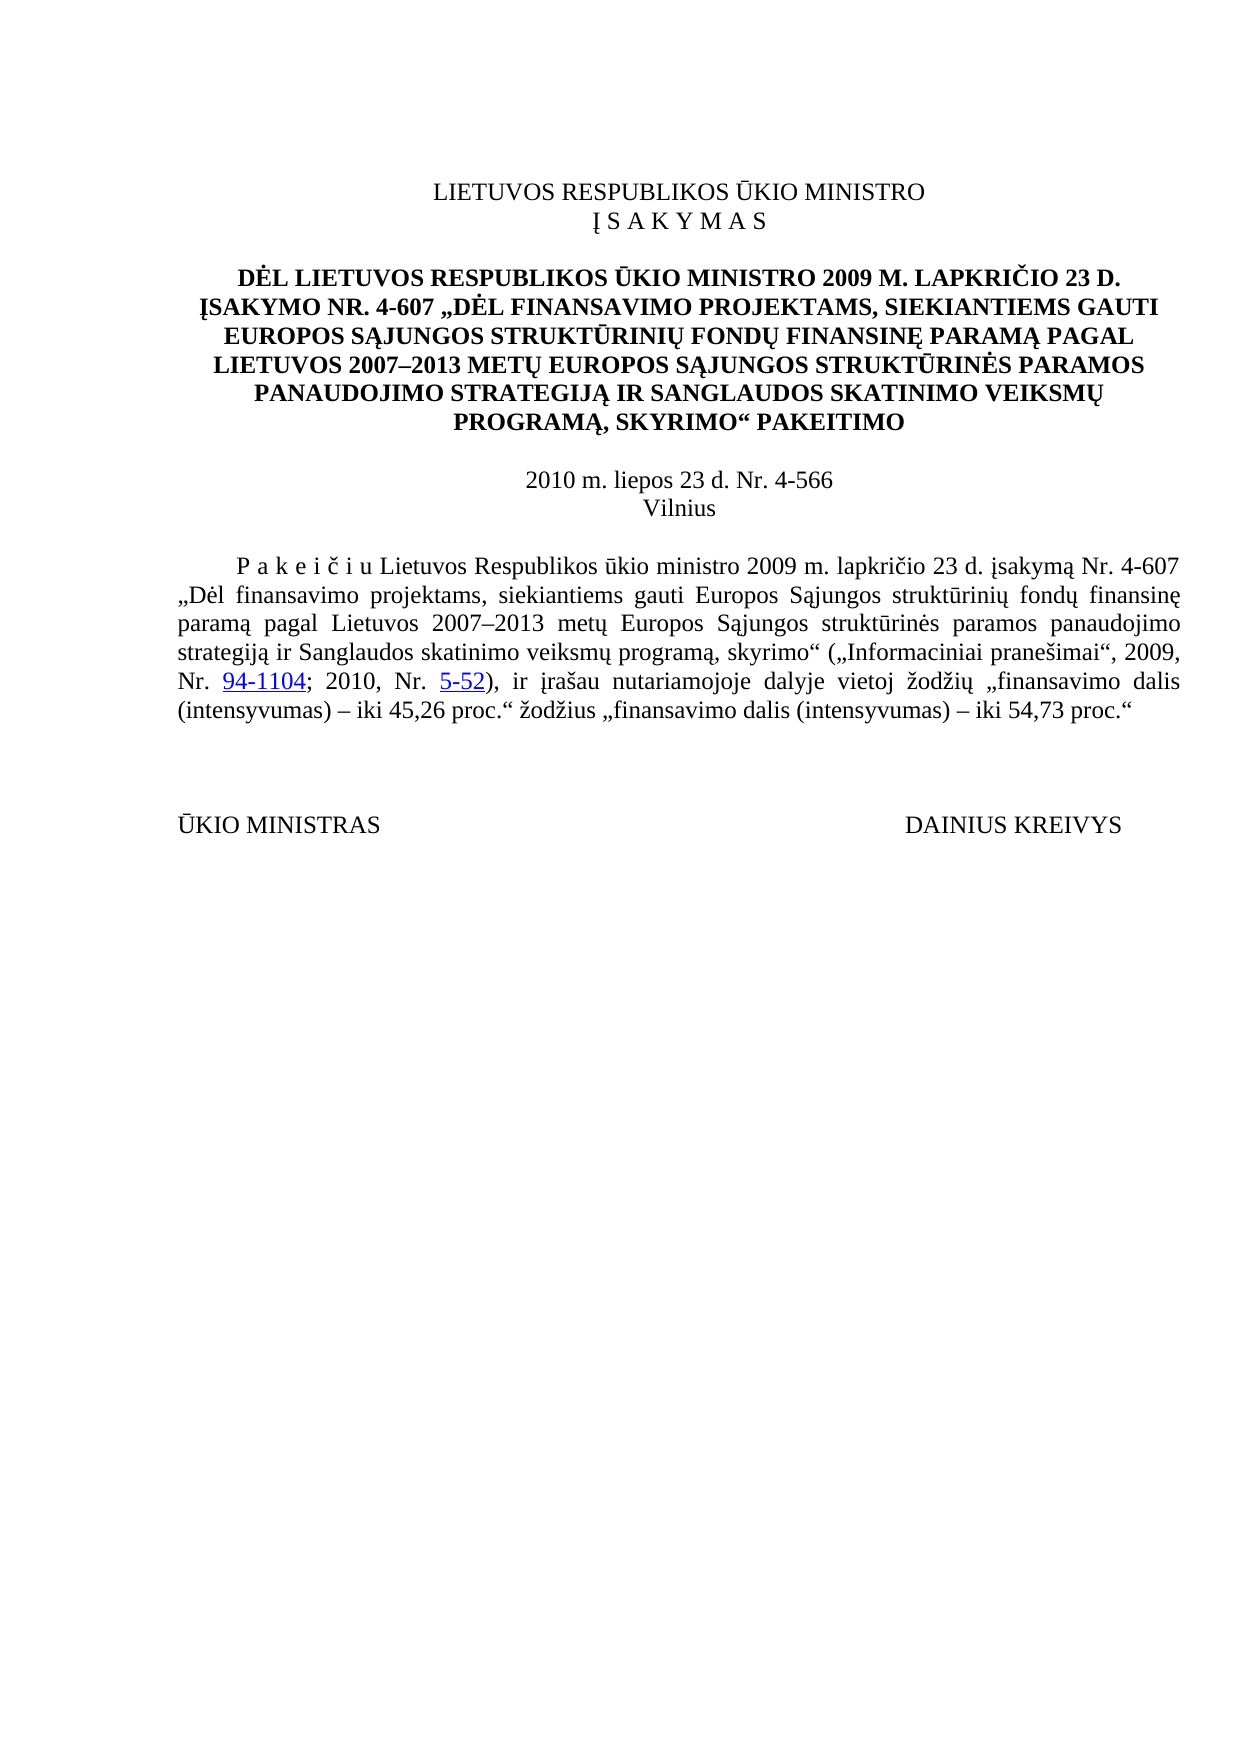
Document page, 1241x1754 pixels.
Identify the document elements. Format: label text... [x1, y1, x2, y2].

text DĖL LIETUVOS RESPUBLIKOS ŪKIO MINISTRO 2009 M. LAPKRIČIO 23 D. ĮSAKYMO NR. 4-607 „DĖL FINANSAVIMO PROJEKTAMS, SIEKIANTIEMS GAUTI EUROPOS SĄJUNGOS STRUKTŪRINIŲ FONDŲ FINANSINĘ PARAMĄ PAGAL LIETUVOS 2007–2013 METŲ EUROPOS SĄJUNGOS STRUKTŪRINĖS PARAMOS PANAUDOJIMO STRATEGIJĄ IR SANGLAUDOS SKATINIMO VEIKSMŲ PROGRAMĄ, SKYRIMO“ PAKEITIMO [177, 263, 1181, 436]
text 2010 m. liepos 23 d. Nr. 4-566 [177, 465, 1181, 493]
text Į S A K Y M A S [177, 206, 1181, 235]
text Vilnius [177, 493, 1181, 522]
text LIETUVOS RESPUBLIKOS ŪKIO MINISTRO [177, 177, 1181, 206]
text Ūkio ministras Dainius Kreivys [177, 810, 1181, 838]
text P a k e i č i u Lietuvos Respublikos ūkio ministro 2009 m. lapkričio 23 d. įsakymą Nr. 4-607 „Dėl finansavimo projektams, siekiantiems gauti Europos Sąjungos struktūrinių fondų finansinę paramą pagal Lietuvos 2007–2013 metų Europos Sąjungos struktūrinės paramos panaudojimo strategiją ir Sanglaudos skatinimo veiksmų programą, skyrimo“ („Informaciniai pranešimai“, 2009, Nr. 94-1104; 2010, Nr. 5-52), ir įrašau nutariamojoje dalyje vietoj žodžių „finansavimo dalis (intensyvumas) – iki 45,26 proc.“ žodžius „finansavimo dalis (intensyvumas) – iki 54,73 proc.“ [177, 551, 1181, 723]
